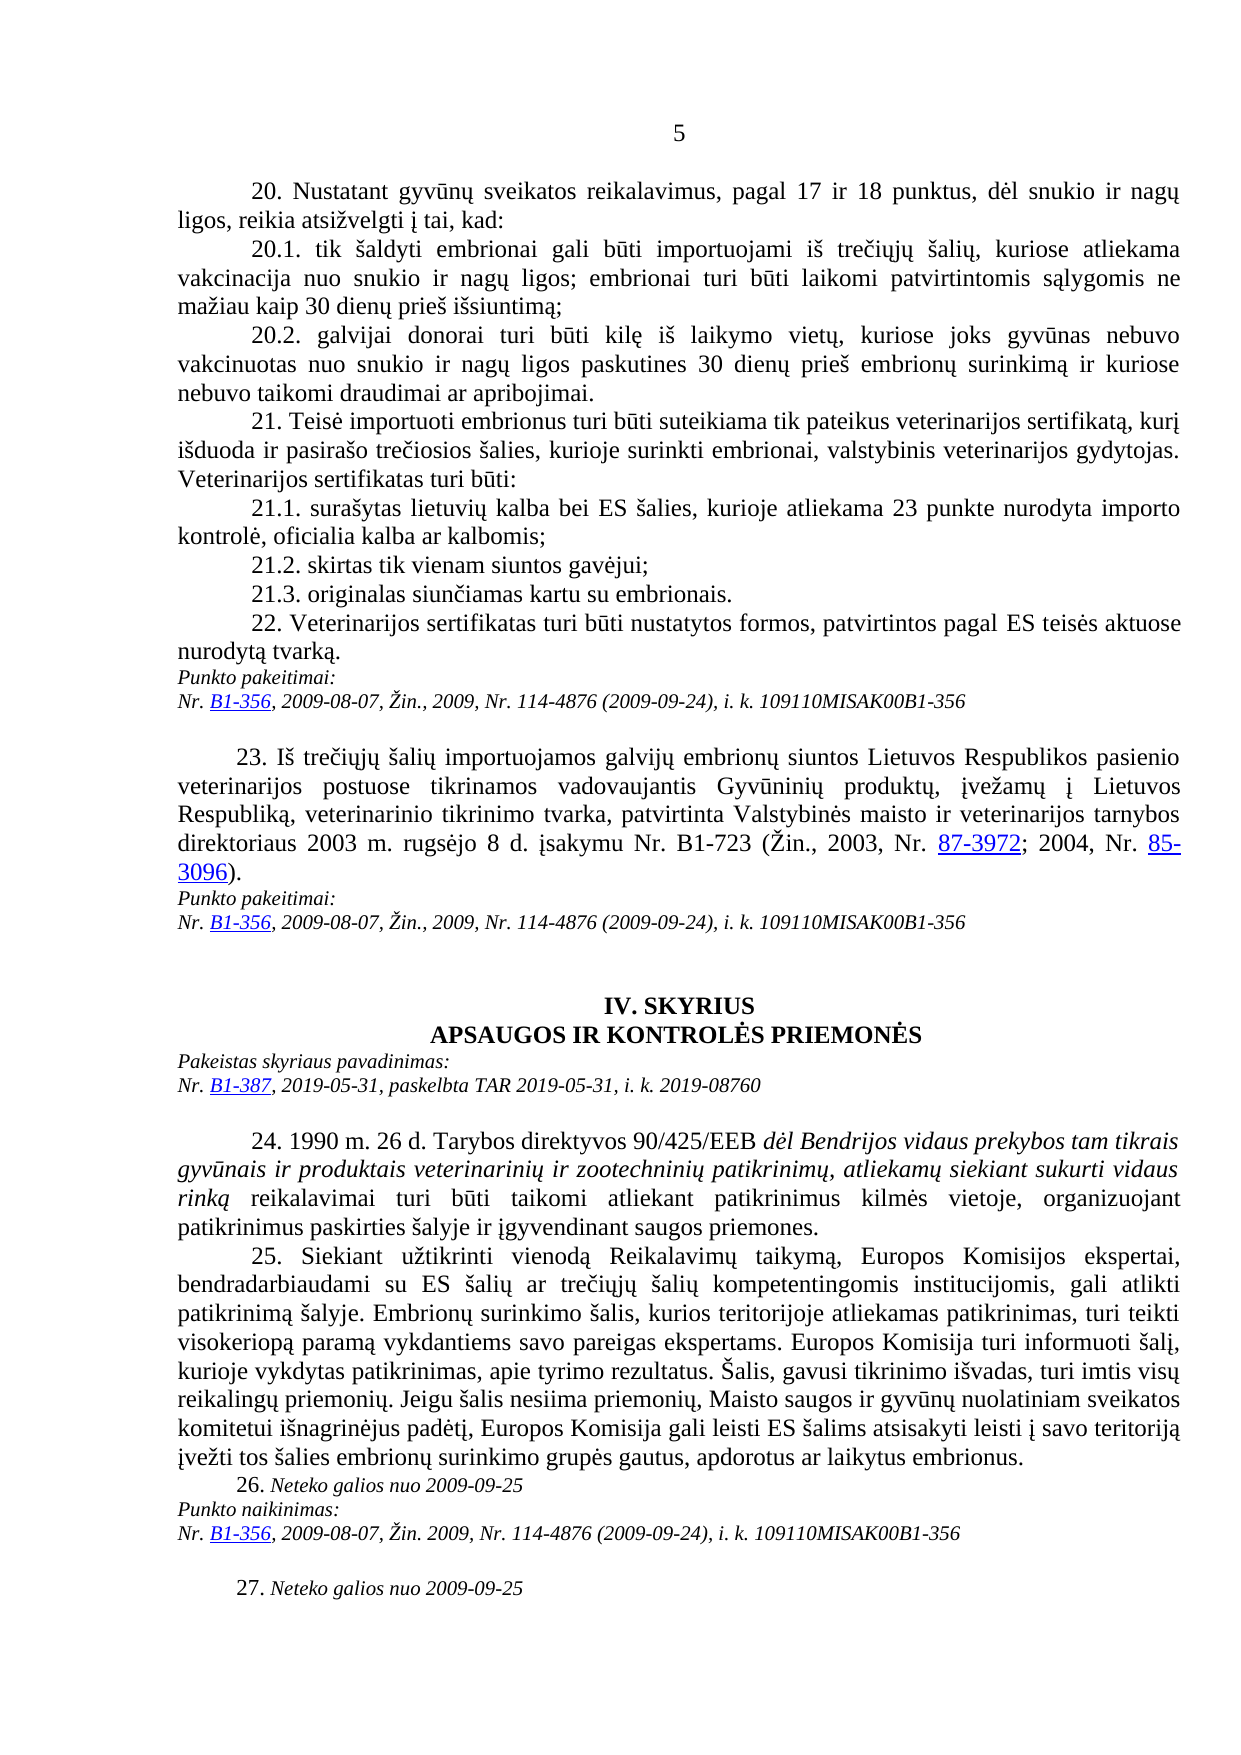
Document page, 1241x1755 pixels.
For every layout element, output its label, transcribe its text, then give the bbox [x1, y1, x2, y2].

text Nr. B1-387, 2019-05-31, paskelbta TAR 2019-05-31, i. k. 2019-08760 [177, 1073, 1181, 1097]
text Nr. B1-356, 2009-08-07, Žin., 2009, Nr. 114-4876 (2009-09-24), i. k. 109110MISAK00B1-356 [177, 910, 1181, 934]
text 25. Siekiant užtikrinti vienodą Reikalavimų taikymą, Europos Komisijos ekspertai, bendradarbiaudami su ES šalių ar trečiųjų šalių kompetentingomis institucijomis, gali atlikti patikrinimą šalyje. Embrionų surinkimo šalis, kurios teritorijoje atliekamas patikrinimas, turi teikti visokeriopą paramą vykdantiems savo pareigas ekspertams. Europos Komisija turi informuoti šalį, kurioje vykdytas patikrinimas, apie tyrimo rezultatus. Šalis, gavusi tikrinimo išvadas, turi imtis visų reikalingų priemonių. Jeigu šalis nesiima priemonių, Maisto saugos ir gyvūnų nuolatiniam sveikatos komitetui išnagrinėjus padėtį, Europos Komisija gali leisti ES šalims atsisakyti leisti į savo teritoriją įvežti tos šalies embrionų surinkimo grupės gautus, apdorotus ar laikytus embrionus. [177, 1241, 1181, 1471]
text 21.2. skirtas tik vienam siuntos gavėjui; [177, 550, 1181, 579]
text Punkto naikinimas: [177, 1497, 1181, 1521]
text 22. Veterinarijos sertifikatas turi būti nustatytos formos, patvirtintos pagal ES teisės aktuose nurodytą tvarką. [177, 608, 1181, 665]
text 21.3. originalas siunčiamas kartu su embrionais. [177, 579, 1181, 608]
text 21.1. surašytas lietuvių kalba bei ES šalies, kurioje atliekama 23 punkte nurodyta importo kontrolė, oficialia kalba ar kalbomis; [177, 493, 1181, 550]
text Nr. B1-356, 2009-08-07, Žin., 2009, Nr. 114-4876 (2009-09-24), i. k. 109110MISAK00B1-356 [177, 689, 1181, 713]
text 24. 1990 m. 26 d. Tarybos direktyvos 90/425/EEB dėl Bendrijos vidaus prekybos tam tikrais gyvūnais ir produktais veterinarinių ir zootechninių patikrinimų, atliekamų siekiant sukurti vidaus rinką reikalavimai turi būti taikomi atliekant patikrinimus kilmės vietoje, organizuojant patikrinimus paskirties šalyje ir įgyvendinant saugos priemones. [177, 1126, 1181, 1241]
text 20. Nustatant gyvūnų sveikatos reikalavimus, pagal 17 ir 18 punktus, dėl snukio ir nagų ligos, reikia atsižvelgti į tai, kad: [177, 176, 1181, 234]
text 21. Teisė importuoti embrionus turi būti suteikiama tik pateikus veterinarijos sertifikatą, kurį išduoda ir pasirašo trečiosios šalies, kurioje surinkti embrionai, valstybinis veterinarijos gydytojas. Veterinarijos sertifikatas turi būti: [177, 406, 1181, 493]
text Punkto pakeitimai: [177, 665, 1181, 689]
text 20.1. tik šaldyti embrionai gali būti importuojami iš trečiųjų šalių, kuriose atliekama vakcinacija nuo snukio ir nagų ligos; embrionai turi būti laikomi patvirtintomis sąlygomis ne mažiau kaip 30 dienų prieš išsiuntimą; [177, 234, 1181, 320]
text IV. SKYRIUS APSAUGOS IR KONTROLĖS PRIEMONĖS [177, 991, 1181, 1049]
text 27. Neteko galios nuo 2009-09-25 [177, 1574, 1181, 1600]
text 23. Iš trečiųjų šalių importuojamos galvijų embrionų siuntos Lietuvos Respublikos pasienio veterinarijos postuose tikrinamos vadovaujantis Gyvūninių produktų, įvežamų į Lietuvos Respubliką, veterinarinio tikrinimo tvarka, patvirtinta Valstybinės maisto ir veterinarijos tarnybos direktoriaus 2003 m. rugsėjo 8 d. įsakymu Nr. B1-723 (Žin., 2003, Nr. 87-3972; 2004, Nr. 85-3096). [177, 742, 1181, 886]
text 26. Neteko galios nuo 2009-09-25 [177, 1471, 1181, 1497]
text Pakeistas skyriaus pavadinimas: [177, 1049, 1181, 1073]
text Punkto pakeitimai: [177, 886, 1181, 910]
text Nr. B1-356, 2009-08-07, Žin. 2009, Nr. 114-4876 (2009-09-24), i. k. 109110MISAK00B1-356 [177, 1521, 1181, 1545]
text 20.2. galvijai donorai turi būti kilę iš laikymo vietų, kuriose joks gyvūnas nebuvo vakcinuotas nuo snukio ir nagų ligos paskutines 30 dienų prieš embrionų surinkimą ir kuriose nebuvo taikomi draudimai ar apribojimai. [177, 320, 1181, 406]
